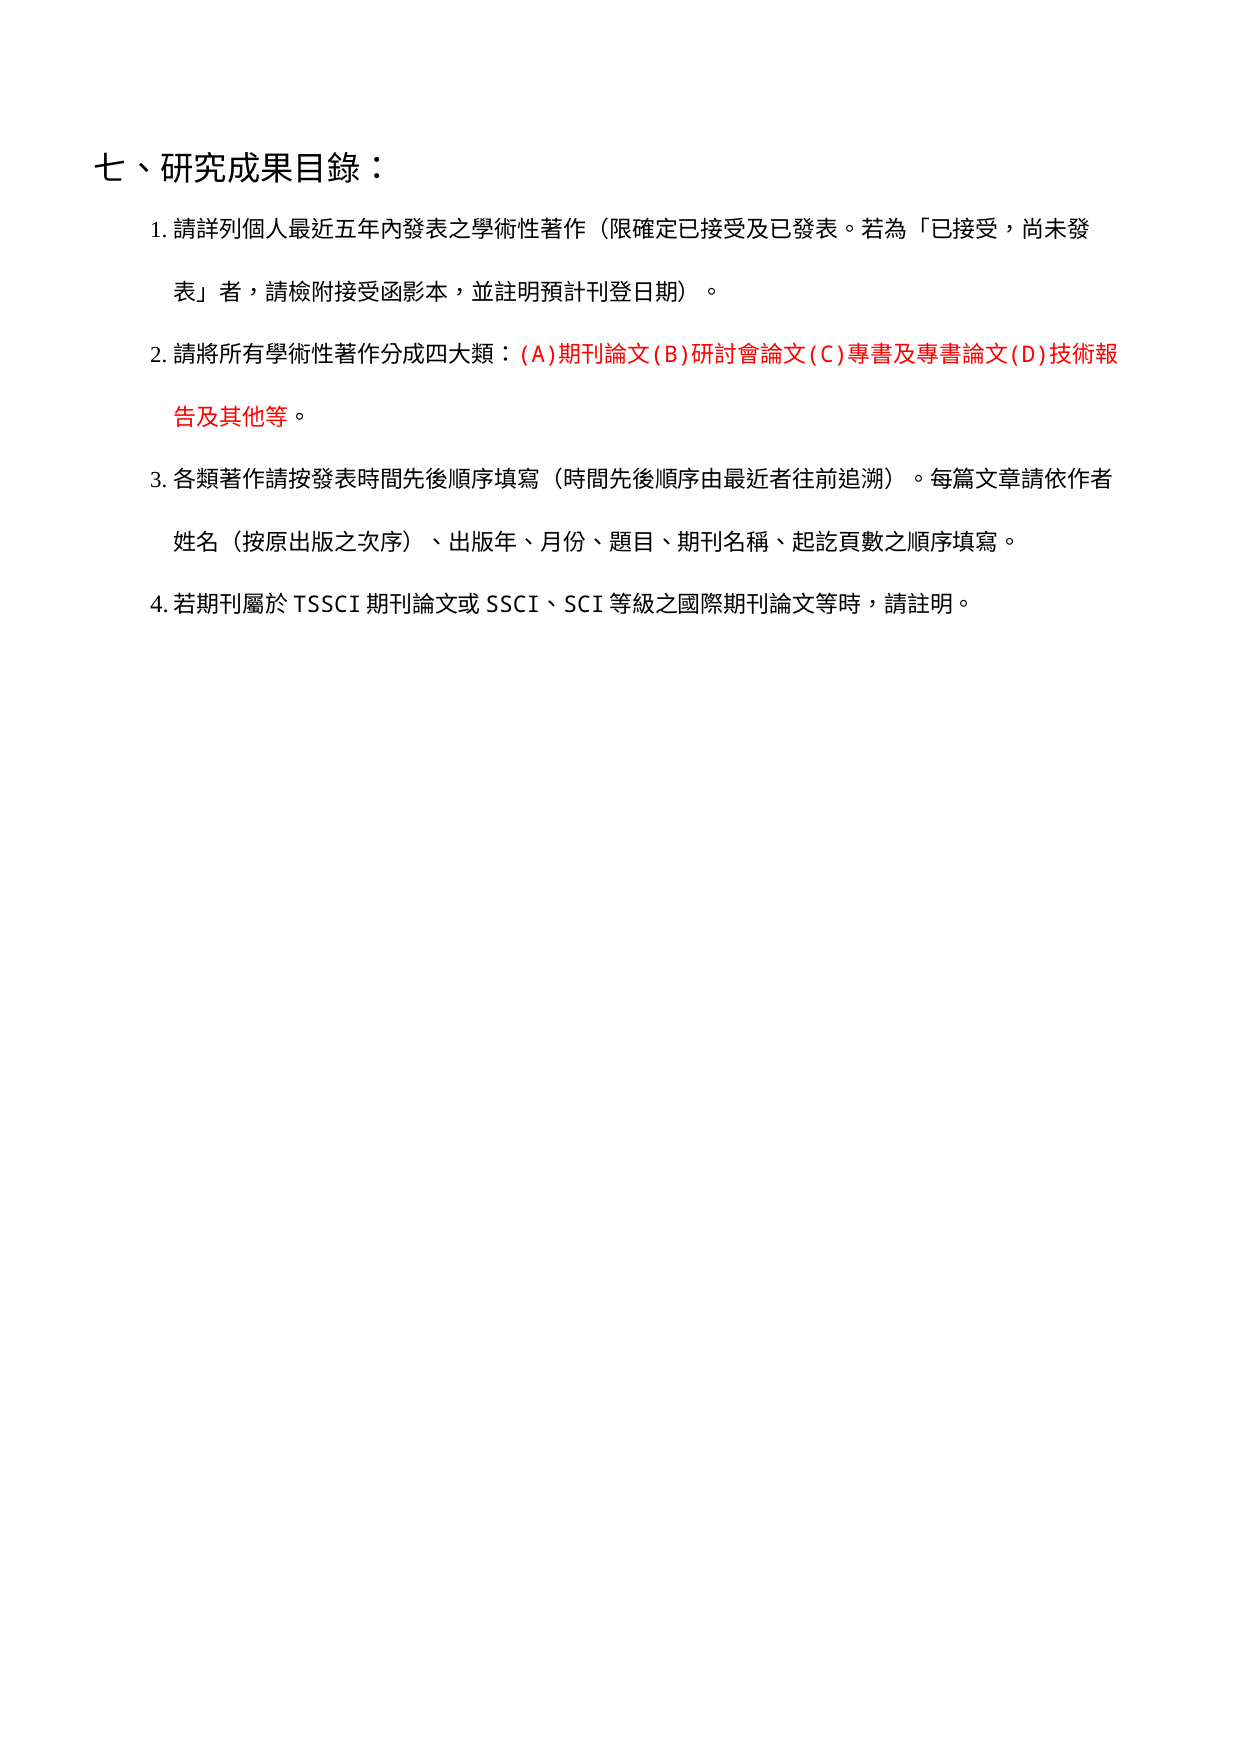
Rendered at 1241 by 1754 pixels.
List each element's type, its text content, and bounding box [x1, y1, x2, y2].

text 七、研究成果目錄： [94, 124, 1125, 186]
list 請詳列個人最近五年內發表之學術性著作（限確定已接受及已發表。若為「已接受，尚未發表」者，請檢附接受函影本，並註明預計刊登日期）。 [150, 186, 1125, 311]
list 各類著作請按發表時間先後順序填寫（時間先後順序由最近者往前追溯）。每篇文章請依作者姓名（按原出版之次序）、出版年、月份、題目、期刊名稱、起訖頁數之順序填寫。 [150, 436, 1125, 561]
list 若期刊屬於TSSCI期刊論文或SSCI、SCI等級之國際期刊論文等時，請註明。 [150, 561, 1125, 624]
list 請將所有學術性著作分成四大類：(A)期刊論文(B)研討會論文(C)專書及專書論文(D)技術報告及其他等。 [150, 311, 1125, 436]
